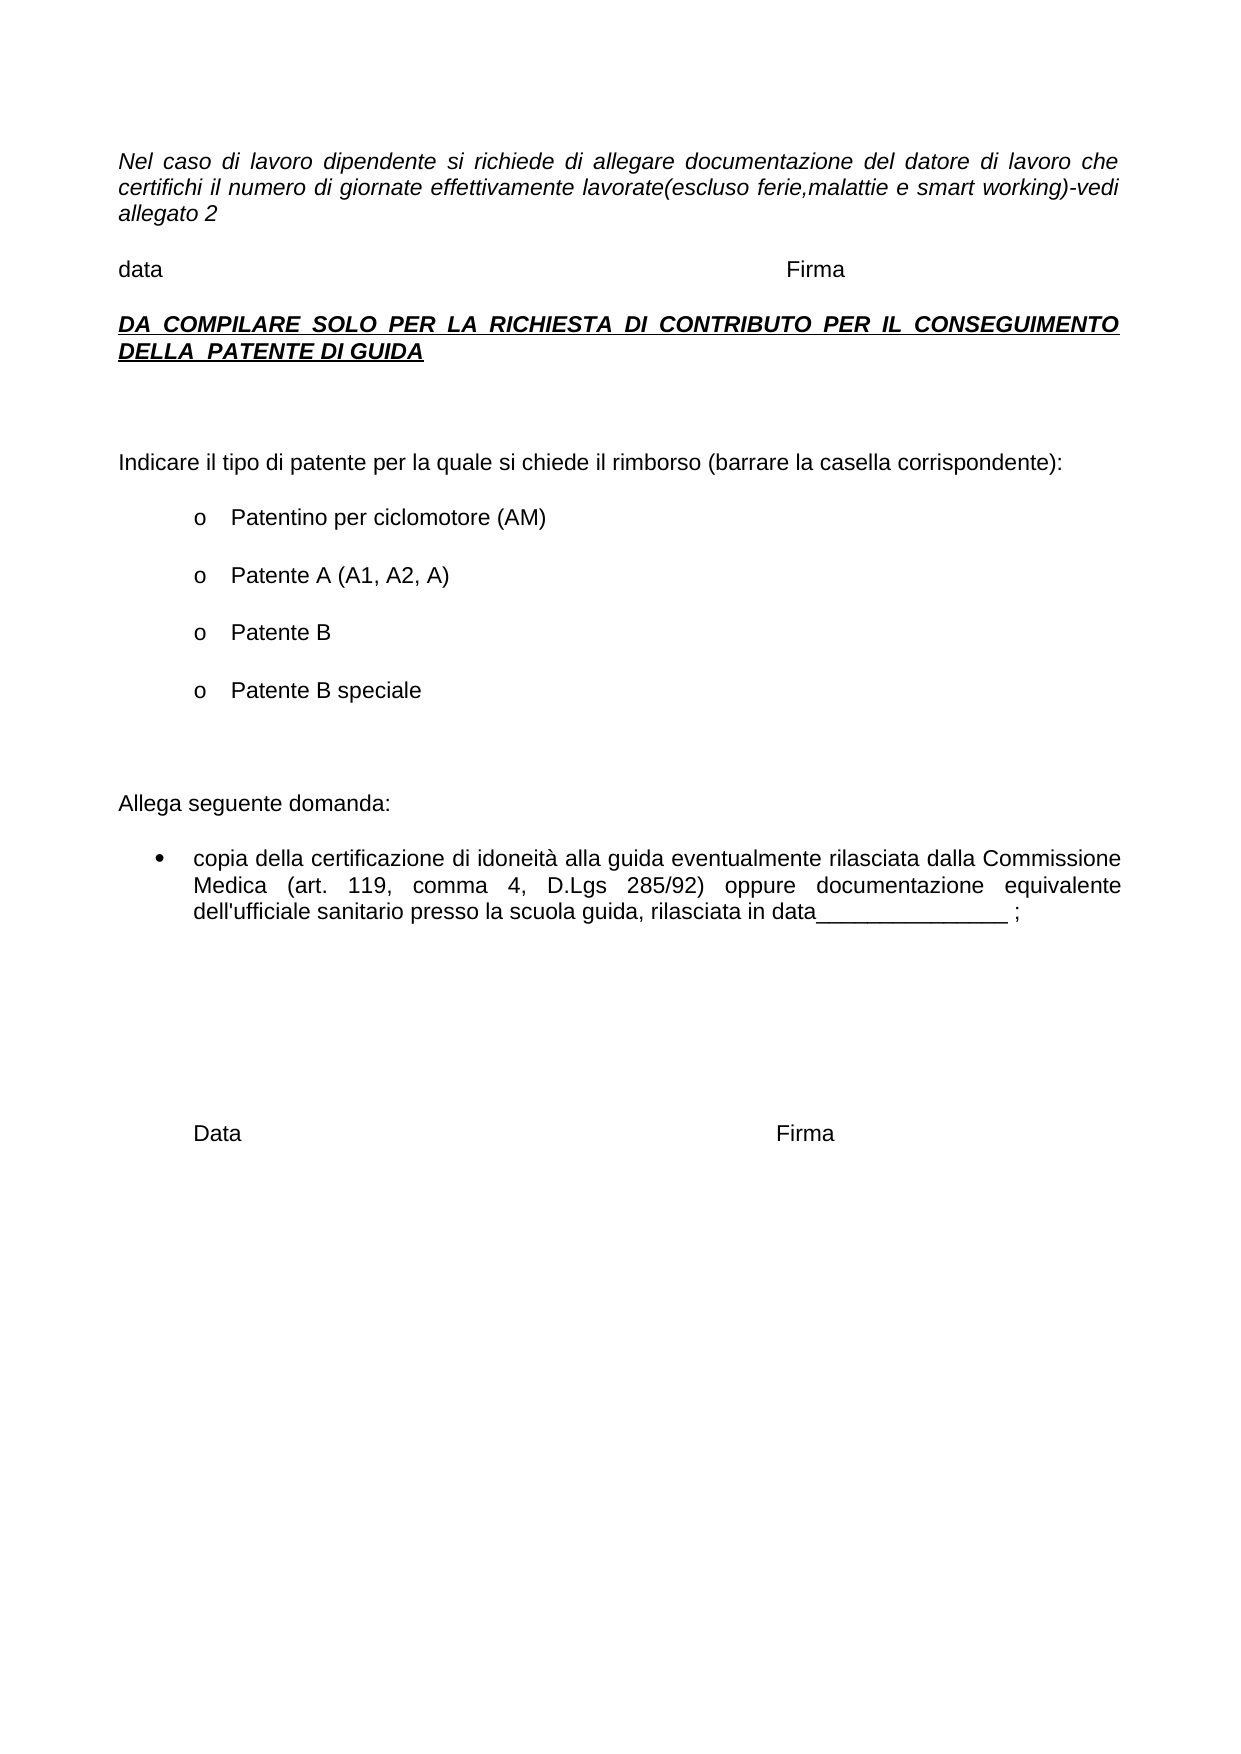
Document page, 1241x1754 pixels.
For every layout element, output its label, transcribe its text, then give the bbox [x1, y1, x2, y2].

text Nel caso di lavoro dipendente si richiede di allegare documentazione del datore di lavoro che certifichi il numero di giornate effettivamente lavorate(escluso ferie,malattie e smart working)-vedi allegato 2 [118, 148, 1122, 227]
text Indicare il tipo di patente per la quale si chiede il rimborso (barrare la casella corrispondente): [118, 449, 1122, 475]
list Patente A (A1, A2, A) [193, 562, 1122, 590]
text Data Firma [193, 1120, 1122, 1146]
list Patentino per ciclomotore (AM) [193, 504, 1122, 533]
text Allega seguente domanda: [118, 790, 1122, 816]
text data Firma [118, 256, 1122, 282]
list Patente B [193, 619, 1122, 648]
text DA COMPILARE SOLO PER LA RICHIESTA DI CONTRIBUTO PER IL CONSEGUIMENTO DELLA PATENTE DI GUIDA [118, 311, 1122, 364]
list Patente B speciale [193, 677, 1122, 705]
list copia della certificazione di idoneità alla guida eventualmente rilasciata dalla Commissione Medica (art. 119, comma 4, D.Lgs 285/92) oppure documentazione equivalente dell'ufficiale sanitario presso la scuola guida, rilasciata in data_______________ ; [156, 845, 1122, 924]
